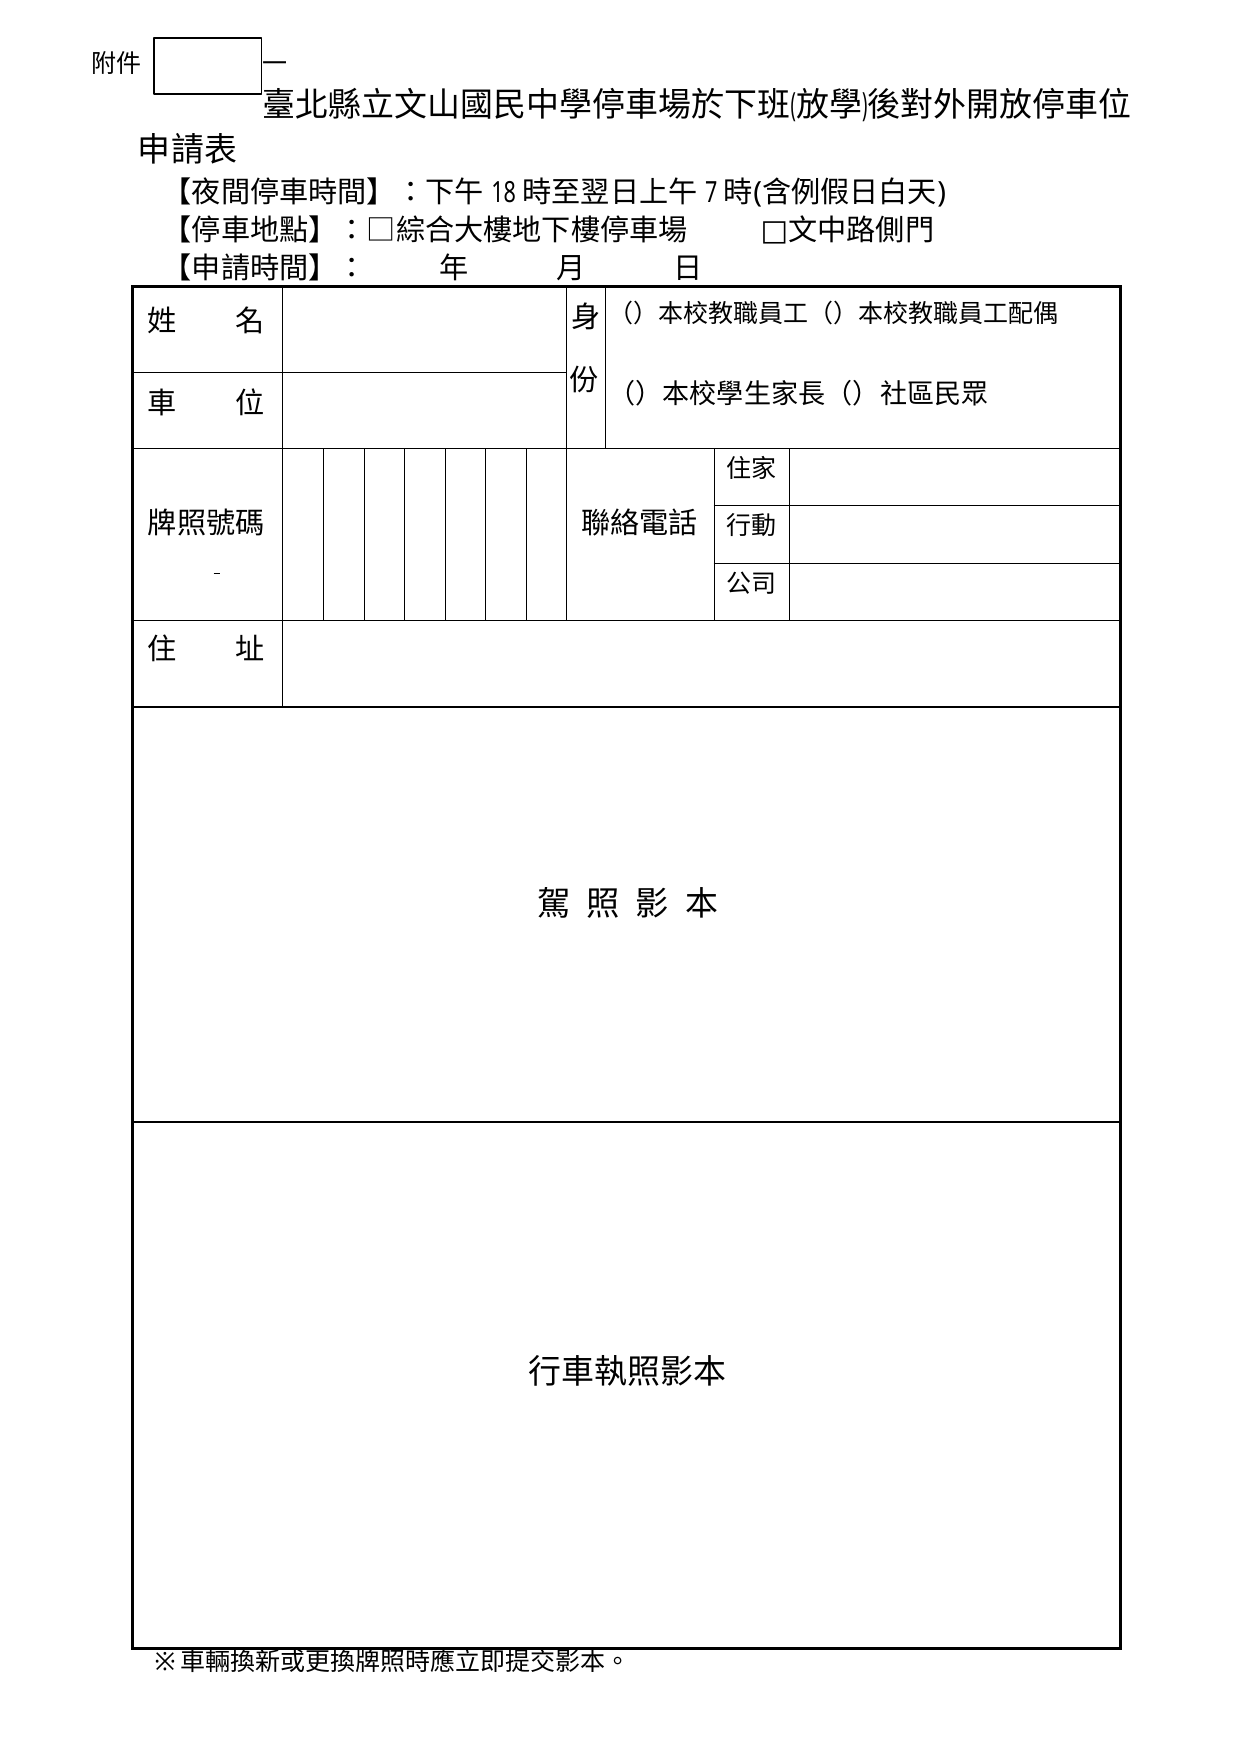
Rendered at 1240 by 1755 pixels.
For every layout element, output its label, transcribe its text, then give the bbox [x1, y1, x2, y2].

text 附件 [91, 42, 153, 77]
table_cell 住家 [715, 449, 789, 505]
text 【夜間停車時間】：下午 18 時至翌日上午 7 時(含例假日白天) [162, 172, 1142, 209]
table_cell [446, 449, 485, 620]
table_cell [324, 449, 364, 620]
table_cell [527, 449, 566, 620]
text [155, 42, 261, 77]
table_cell 行車執照影本 [134, 1123, 1119, 1647]
table_cell 車 位 [134, 373, 282, 448]
text 一 [262, 42, 1142, 77]
table_cell [283, 621, 1119, 706]
table_cell 聯絡電話 [567, 449, 714, 620]
text ※車輛換新或更換牌照時應立即提交影本。 [150, 1650, 1142, 1676]
text 臺北縣立文山國民中學停車場於下班(放學)後對外開放停車位申請表 [138, 81, 1142, 172]
table_cell [283, 373, 566, 448]
text 【停車地點】：□綜合大樓地下樓停車場 □文中路側門 [162, 209, 1142, 248]
table_header （）本校教職員工（）本校教職員工配偶 （）本校學生家長（）社區民眾 [606, 288, 1119, 448]
table_header 身 份 [567, 288, 605, 448]
table_cell [486, 449, 526, 620]
table_cell [790, 506, 1119, 563]
table_cell 行動 [715, 506, 789, 563]
table_cell 牌照號碼 [134, 449, 282, 620]
table_cell [365, 449, 404, 620]
table_header [283, 288, 566, 372]
table_cell 公司 [715, 564, 789, 620]
table_cell [790, 449, 1119, 505]
table_cell [790, 564, 1119, 620]
table_cell 住 址 [134, 621, 282, 706]
table_header 姓 名 [134, 288, 282, 372]
text 【申請時間】： 年 月 日 [162, 248, 1142, 283]
table_cell [283, 449, 323, 620]
table_cell [405, 449, 445, 620]
table_cell 駕 照 影 本 [134, 708, 1119, 1121]
